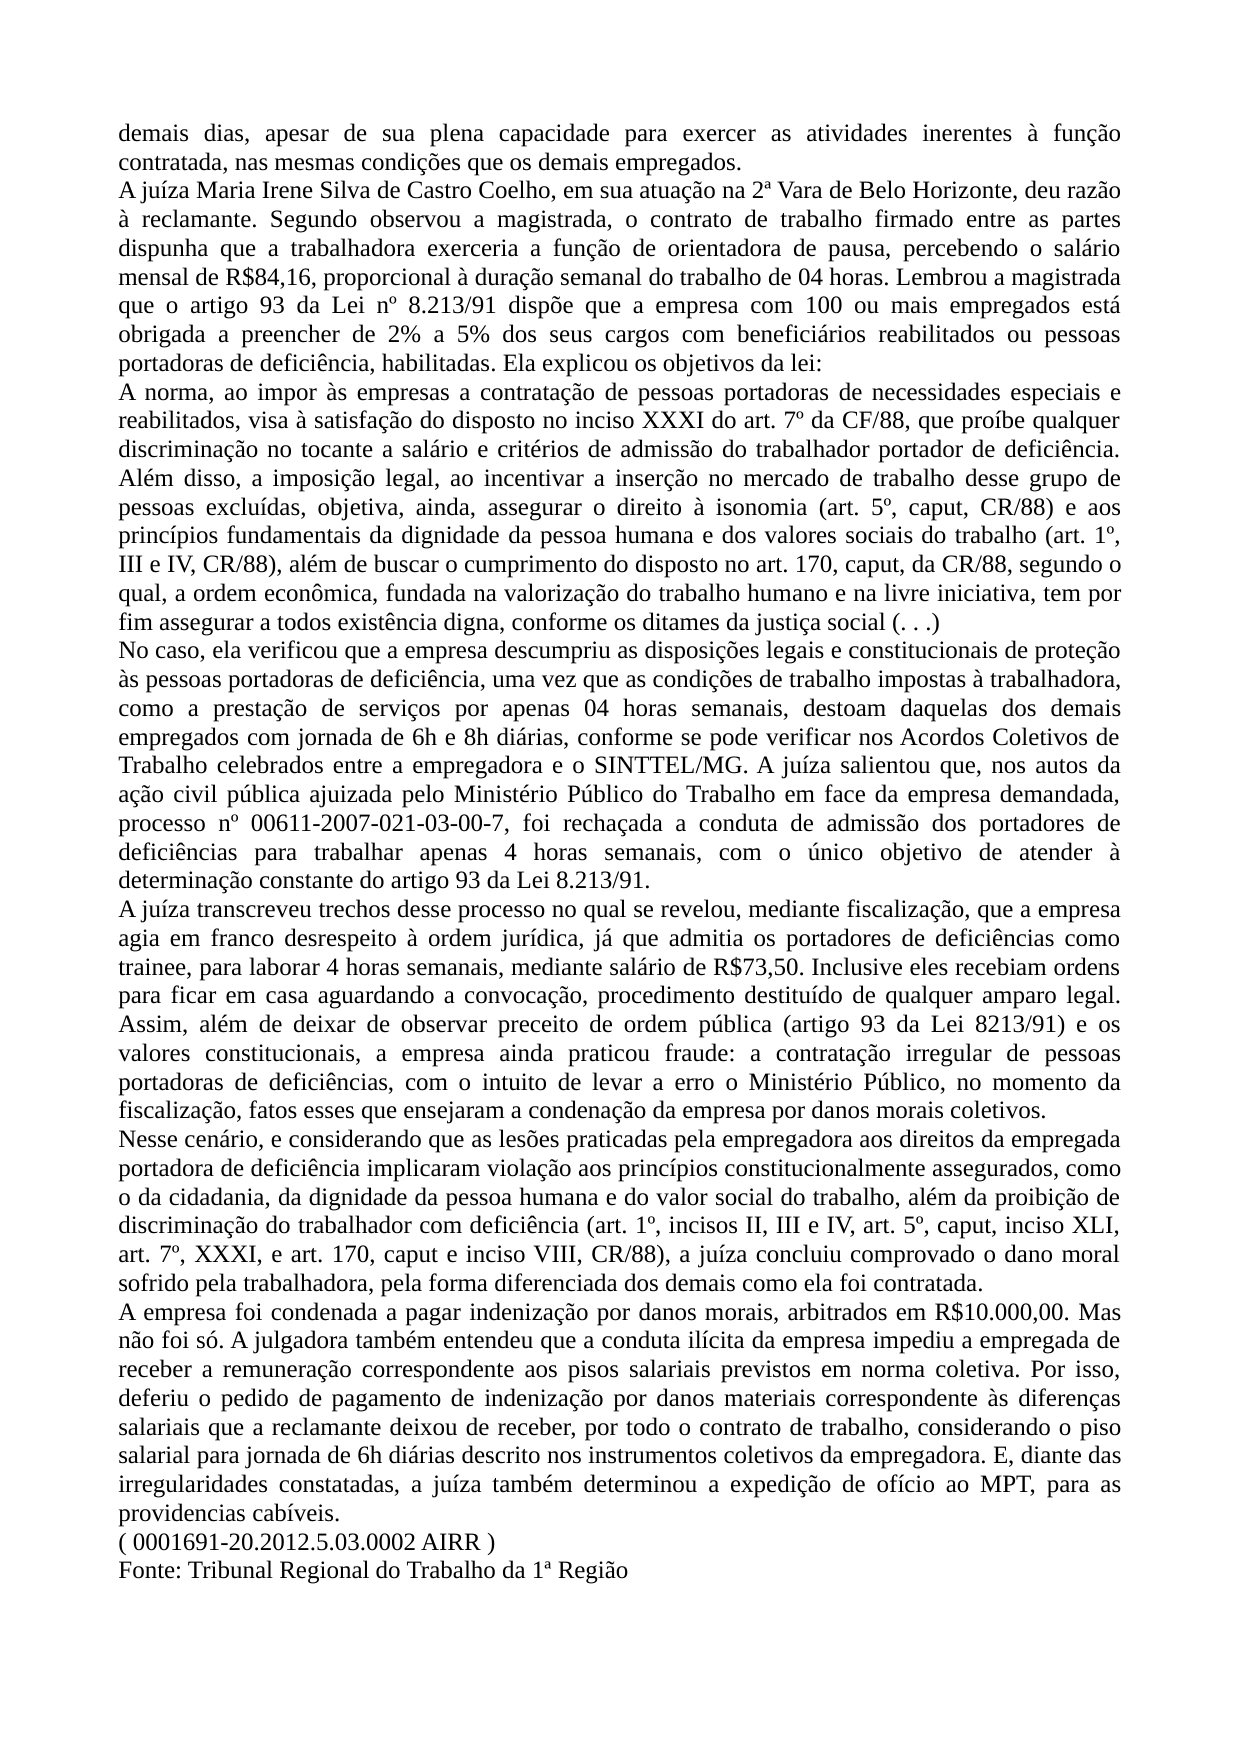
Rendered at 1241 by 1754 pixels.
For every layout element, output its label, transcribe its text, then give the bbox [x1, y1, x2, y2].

text Fonte: Tribunal Regional do Trabalho da 1ª Região [118, 1556, 1122, 1584]
text demais dias, apesar de sua plena capacidade para exercer as atividades inerentes à função contratada, nas mesmas condições que os demais empregados. [118, 118, 1122, 176]
text A juíza transcreveu trechos desse processo no qual se revelou, mediante fiscalização, que a empresa agia em franco desrespeito à ordem jurídica, já que admitia os portadores de deficiências como trainee, para laborar 4 horas semanais, mediante salário de R$73,50. Inclusive eles recebiam ordens para ficar em casa aguardando a convocação, procedimento destituído de qualquer amparo legal. Assim, além de deixar de observar preceito de ordem pública (artigo 93 da Lei 8213/91) e os valores constitucionais, a empresa ainda praticou fraude: a contratação irregular de pessoas portadoras de deficiências, com o intuito de levar a erro o Ministério Público, no momento da fiscalização, fatos esses que ensejaram a condenação da empresa por danos morais coletivos. [118, 894, 1122, 1124]
text ( 0001691-20.2012.5.03.0002 AIRR ) [118, 1527, 1122, 1556]
text A norma, ao impor às empresas a contratação de pessoas portadoras de necessidades especiais e reabilitados, visa à satisfação do disposto no inciso XXXI do art. 7º da CF/88, que proíbe qualquer discriminação no tocante a salário e critérios de admissão do trabalhador portador de deficiência. Além disso, a imposição legal, ao incentivar a inserção no mercado de trabalho desse grupo de pessoas excluídas, objetiva, ainda, assegurar o direito à isonomia (art. 5º, caput, CR/88) e aos princípios fundamentais da dignidade da pessoa humana e dos valores sociais do trabalho (art. 1º, III e IV, CR/88), além de buscar o cumprimento do disposto no art. 170, caput, da CR/88, segundo o qual, a ordem econômica, fundada na valorização do trabalho humano e na livre iniciativa, tem por fim assegurar a todos existência digna, conforme os ditames da justiça social (. . .) [118, 377, 1122, 636]
text No caso, ela verificou que a empresa descumpriu as disposições legais e constitucionais de proteção às pessoas portadoras de deficiência, uma vez que as condições de trabalho impostas à trabalhadora, como a prestação de serviços por apenas 04 horas semanais, destoam daquelas dos demais empregados com jornada de 6h e 8h diárias, conforme se pode verificar nos Acordos Coletivos de Trabalho celebrados entre a empregadora e o SINTTEL/MG. A juíza salientou que, nos autos da ação civil pública ajuizada pelo Ministério Público do Trabalho em face da empresa demandada, processo nº 00611-2007-021-03-00-7, foi rechaçada a conduta de admissão dos portadores de deficiências para trabalhar apenas 4 horas semanais, com o único objetivo de atender à determinação constante do artigo 93 da Lei 8.213/91. [118, 636, 1122, 894]
text A juíza Maria Irene Silva de Castro Coelho, em sua atuação na 2ª Vara de Belo Horizonte, deu razão à reclamante. Segundo observou a magistrada, o contrato de trabalho firmado entre as partes dispunha que a trabalhadora exerceria a função de orientadora de pausa, percebendo o salário mensal de R$84,16, proporcional à duração semanal do trabalho de 04 horas. Lembrou a magistrada que o artigo 93 da Lei nº 8.213/91 dispõe que a empresa com 100 ou mais empregados está obrigada a preencher de 2% a 5% dos seus cargos com beneficiários reabilitados ou pessoas portadoras de deficiência, habilitadas. Ela explicou os objetivos da lei: [118, 176, 1122, 377]
text Nesse cenário, e considerando que as lesões praticadas pela empregadora aos direitos da empregada portadora de deficiência implicaram violação aos princípios constitucionalmente assegurados, como o da cidadania, da dignidade da pessoa humana e do valor social do trabalho, além da proibição de discriminação do trabalhador com deficiência (art. 1º, incisos II, III e IV, art. 5º, caput, inciso XLI, art. 7º, XXXI, e art. 170, caput e inciso VIII, CR/88), a juíza concluiu comprovado o dano moral sofrido pela trabalhadora, pela forma diferenciada dos demais como ela foi contratada. [118, 1124, 1122, 1297]
text A empresa foi condenada a pagar indenização por danos morais, arbitrados em R$10.000,00. Mas não foi só. A julgadora também entendeu que a conduta ilícita da empresa impediu a empregada de receber a remuneração correspondente aos pisos salariais previstos em norma coletiva. Por isso, deferiu o pedido de pagamento de indenização por danos materiais correspondente às diferenças salariais que a reclamante deixou de receber, por todo o contrato de trabalho, considerando o piso salarial para jornada de 6h diárias descrito nos instrumentos coletivos da empregadora. E, diante das irregularidades constatadas, a juíza também determinou a expedição de ofício ao MPT, para as providencias cabíveis. [118, 1297, 1122, 1527]
